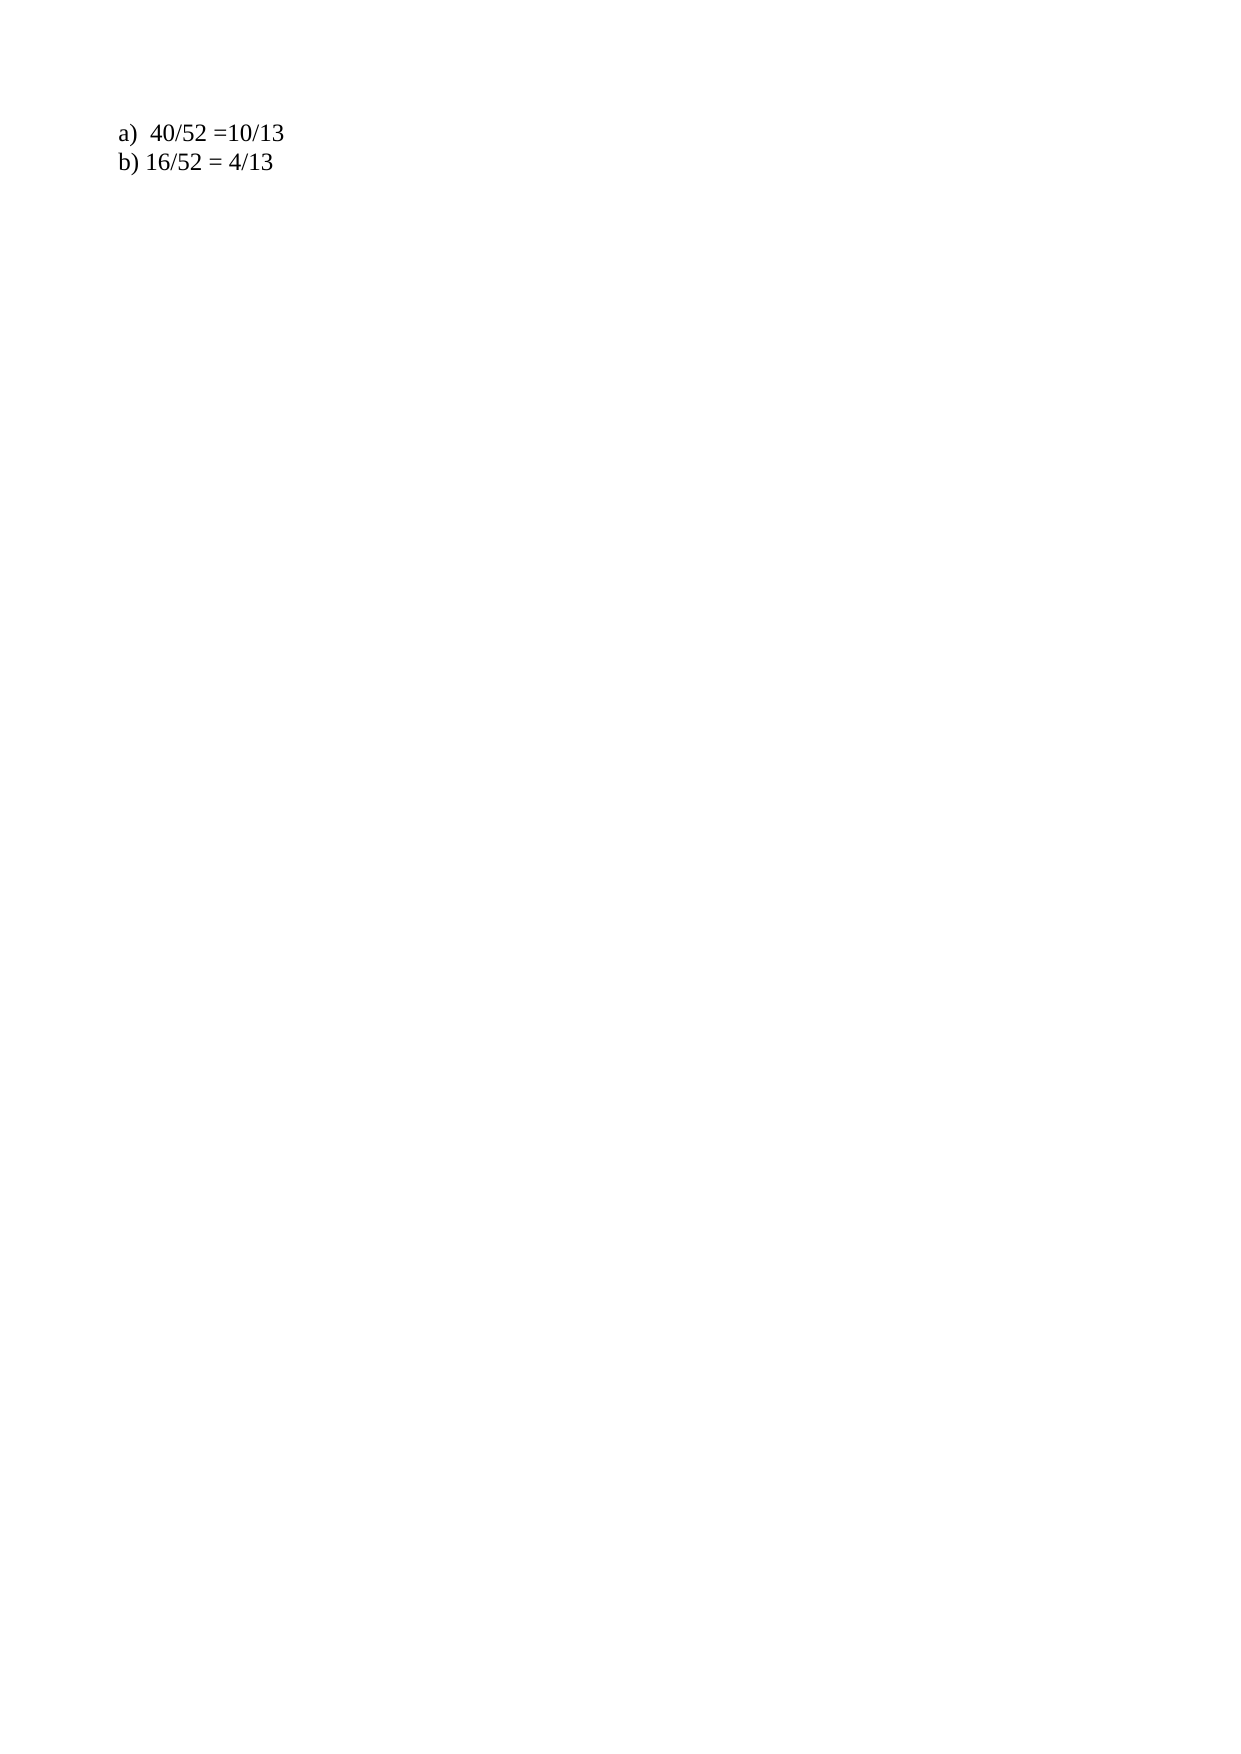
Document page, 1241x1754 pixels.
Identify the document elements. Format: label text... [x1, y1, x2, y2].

text b) 16/52 = 4/13 [118, 147, 1122, 176]
text a) 40/52 =10/13 [118, 118, 1122, 147]
